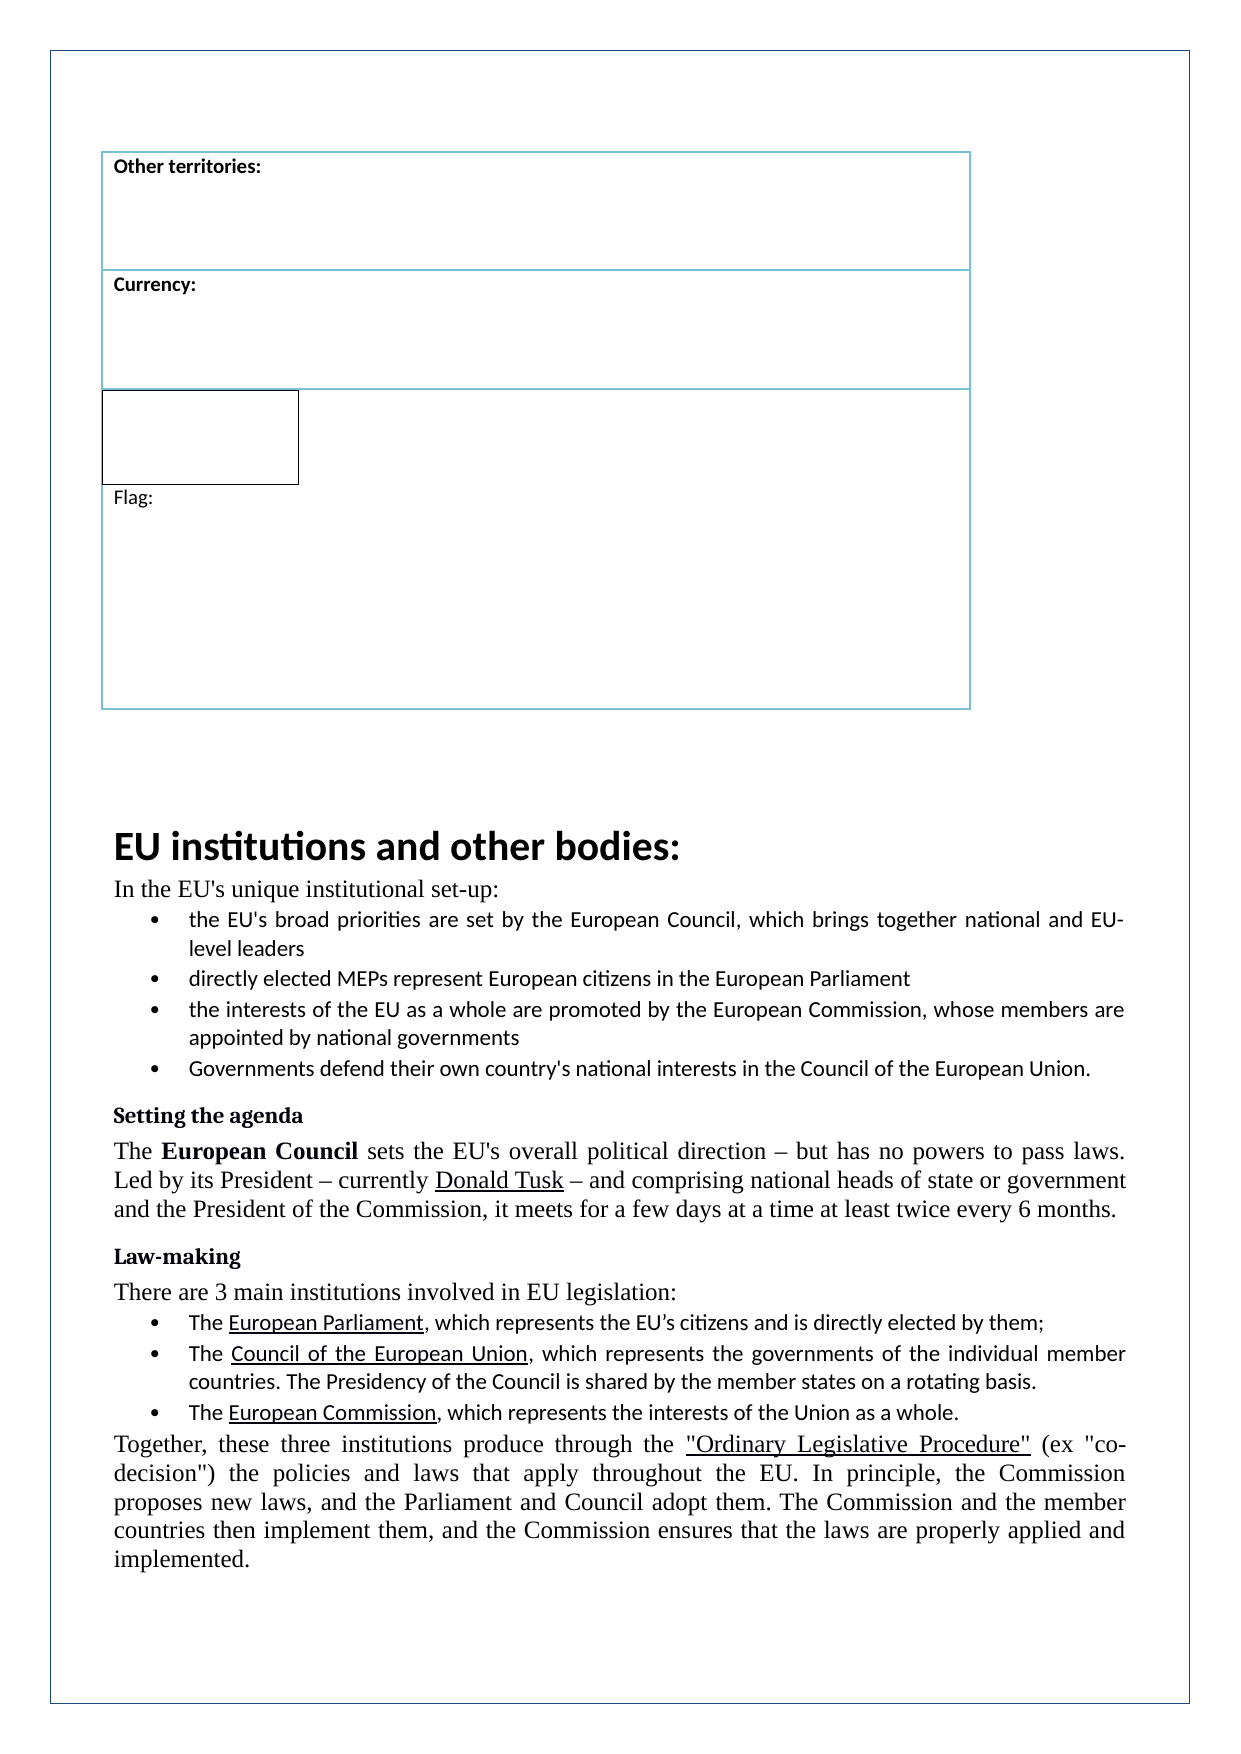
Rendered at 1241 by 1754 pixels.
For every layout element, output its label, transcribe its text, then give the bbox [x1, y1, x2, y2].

subtitle Law-making [113, 1243, 1127, 1270]
list The Council of the European Union, which represents the governments of the individual member countries. The Presidency of the Council is shared by the member states on a rotating basis. [151, 1339, 1127, 1395]
list The European Parliament, which represents the EU’s citizens and is directly elected by them; [151, 1308, 1127, 1336]
text Together, these three institutions produce through the "Ordinary Legislative Procedure" (ex "co-decision") the policies and laws that apply throughout the EU. In principle, the Commission proposes new laws, and the Parliament and Council adopt them. The Commission and the member countries then implement them, and the Commission ensures that the laws are properly applied and implemented. [113, 1429, 1127, 1573]
subtitle Setting the agenda [113, 1103, 1127, 1130]
text In the EU's unique institutional set-up: [113, 874, 1127, 903]
table_cell Flag: [103, 390, 969, 708]
list the interests of the EU as a whole are promoted by the European Commission, whose members are appointed by national governments [151, 996, 1127, 1052]
table_cell Currency: [103, 271, 969, 388]
list The European Commission, which represents the interests of the Union as a whole. [151, 1398, 1127, 1426]
list Governments defend their own country's national interests in the Council of the European Union. [151, 1054, 1127, 1082]
table_header [103, 391, 298, 483]
table_cell Other territories: [103, 153, 969, 269]
list directly elected MEPs represent European citizens in the European Parliament [151, 964, 1127, 993]
subtitle EU institutions and other bodies: [113, 820, 1127, 871]
text The European Council sets the EU's overall political direction – but has no powers to pass laws. Led by its President – currently Donald Tusk – and comprising national heads of state or government and the President of the Commission, it meets for a few days at a time at least twice every 6 months. [113, 1136, 1127, 1223]
text There are 3 main institutions involved in EU legislation: [113, 1277, 1127, 1305]
list the EU's broad priorities are set by the European Council, which brings together national and EU-level leaders [151, 906, 1127, 962]
